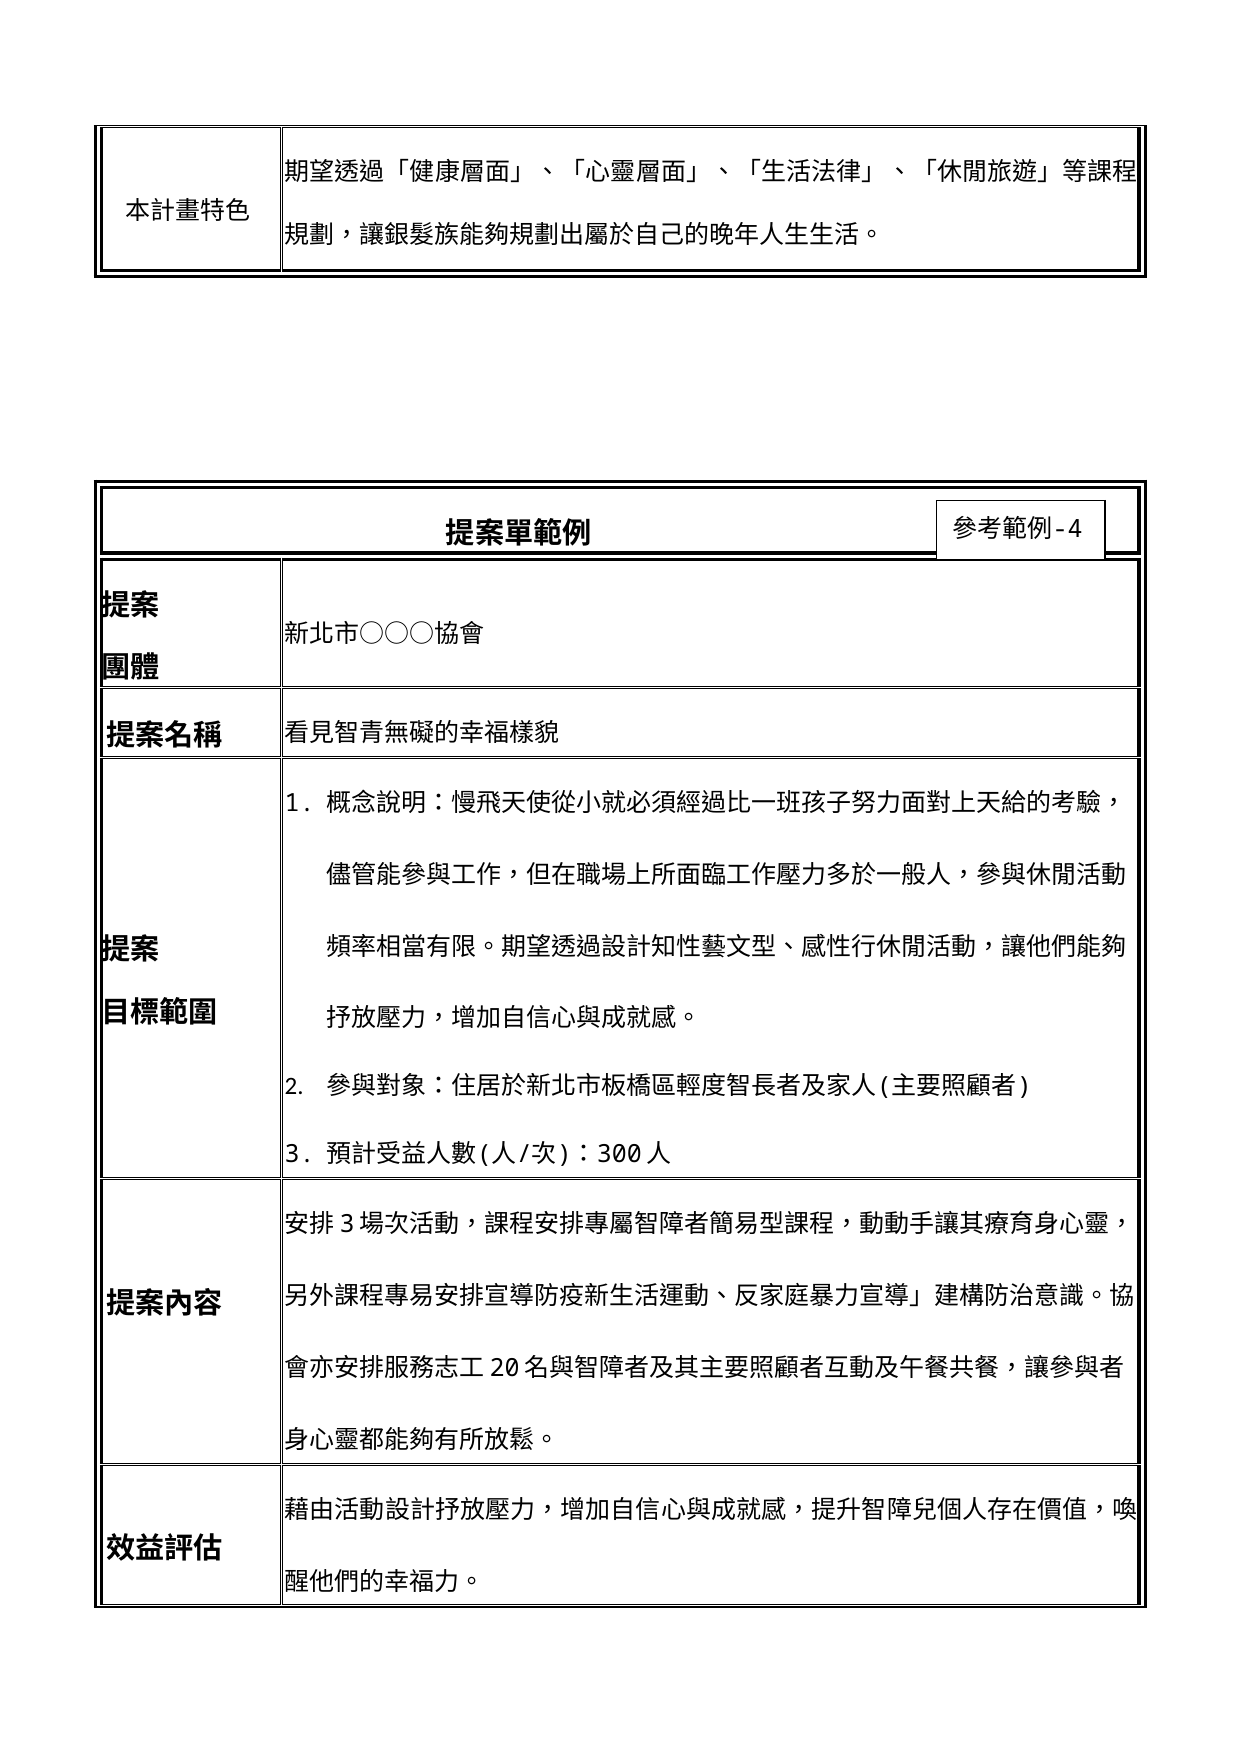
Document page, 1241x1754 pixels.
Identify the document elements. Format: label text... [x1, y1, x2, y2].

table_cell 提案內容 [103, 1180, 280, 1462]
table_header 提案單範例 [103, 489, 1137, 551]
table_cell 提案 目標範圍 [103, 759, 280, 1177]
table_cell 概念說明：慢飛天使從小就必須經過比一班孩子努力面對上天給的考驗，儘管能參與工作，但在職場上所面臨工作壓力多於一般人，參與休閒活動頻率相當有限。期望透過設計知性藝文型、感性行休閒活動，讓他們能夠抒放壓力，增加自信心與成就感。 參與對象：住居於新北市板橋區輕度智長者及家人(主要照顧者) 預計受益人數(人/次)：300人 [283, 759, 1137, 1177]
table_cell [1106, 551, 1142, 686]
table_cell 期望透過「健康層面」、「心靈層面」、「生活法律」、「休閒旅遊」等課程規劃，讓銀髮族能夠規劃出屬於自己的晚年人生生活。 [283, 128, 1137, 269]
table_cell 藉由活動設計抒放壓力，增加自信心與成就感，提升智障兒個人存在價值，喚醒他們的幸福力。 [283, 1466, 1137, 1604]
table_cell 效益評估 [103, 1466, 280, 1604]
table_cell 提案 團體 [98, 551, 281, 686]
table_header 提案單範例 [937, 501, 1104, 559]
table_header 提案單範例 [98, 483, 1142, 551]
table_cell 看見智青無礙的幸福樣貌 [283, 689, 1137, 756]
table_cell 本計畫特色 [103, 128, 280, 269]
table_cell 提案名稱 [103, 689, 280, 756]
table_cell 新北市○○○協會 [283, 561, 1137, 686]
table_cell 安排3場次活動，課程安排專屬智障者簡易型課程，動動手讓其療育身心靈，另外課程專易安排宣導防疫新生活運動、反家庭暴力宣導」建構防治意識。協會亦安排服務志工20名與智障者及其主要照顧者互動及午餐共餐，讓參與者身心靈都能夠有所放鬆。 [283, 1180, 1137, 1462]
